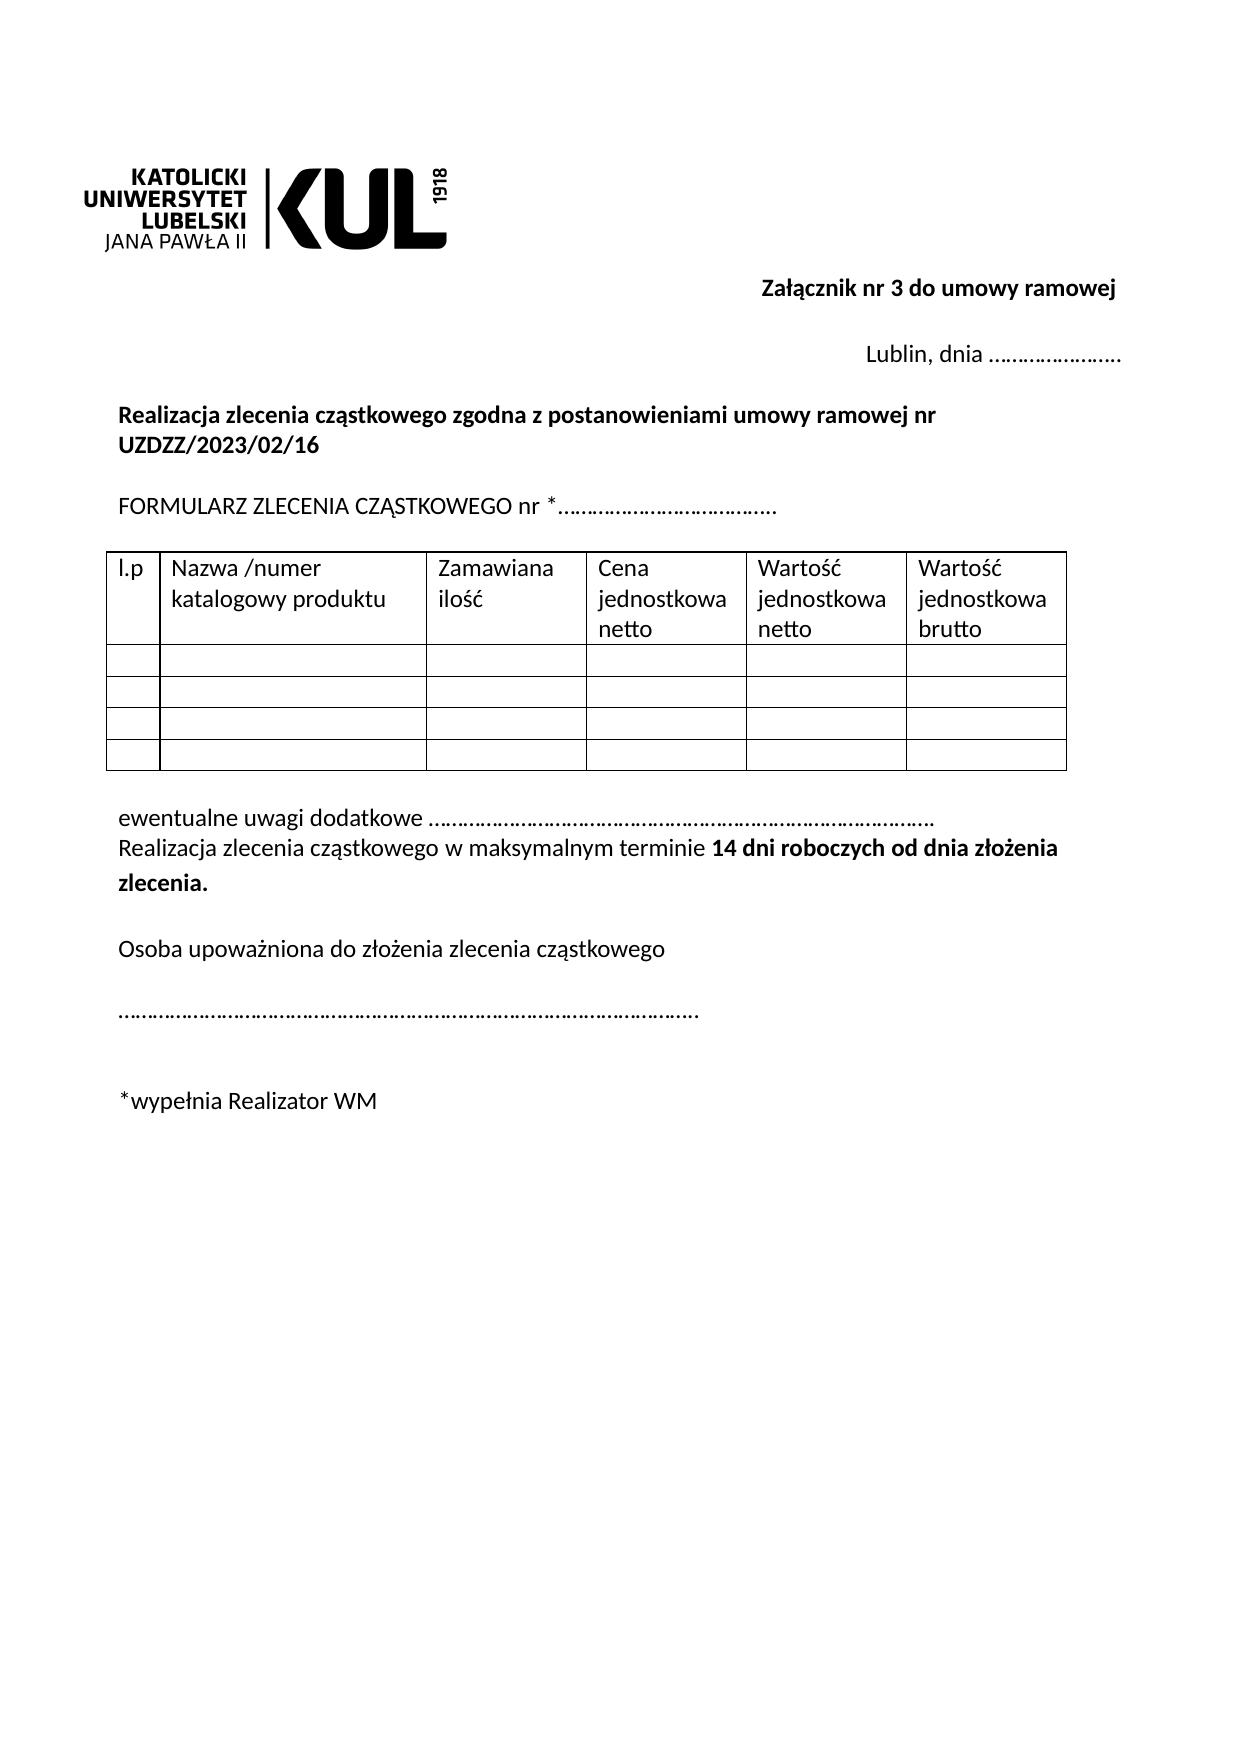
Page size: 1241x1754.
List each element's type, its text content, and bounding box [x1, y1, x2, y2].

table_cell [107, 677, 159, 707]
table_cell [107, 740, 159, 770]
table_cell [587, 677, 746, 707]
table_header Wartość jednostkowa brutto [907, 553, 1066, 644]
table_cell [907, 645, 1066, 676]
table_cell [427, 677, 586, 707]
table_cell [747, 708, 906, 739]
text Załącznik nr 3 do umowy ramowej [118, 272, 1122, 303]
table_header Zamawiana ilość [427, 553, 586, 644]
table_cell [161, 708, 426, 739]
text *wypełnia Realizator WM [118, 1085, 1122, 1116]
table_cell [907, 677, 1066, 707]
table_cell [747, 645, 906, 676]
table_cell [587, 740, 746, 770]
text FORMULARZ ZLECENIA CZĄSTKOWEGO nr *……………………………….. [118, 490, 1122, 521]
table_cell [427, 645, 586, 676]
table_cell [107, 645, 159, 676]
text ……………………………………………………………………………………….. [118, 994, 1122, 1024]
text ewentualne uwagi dodatkowe ……………………………………………………………………………. [118, 802, 1122, 832]
table_cell [427, 708, 586, 739]
table_header l.p [107, 553, 159, 644]
table_header Cena jednostkowa netto [587, 553, 746, 644]
table_cell [747, 677, 906, 707]
table_cell [907, 740, 1066, 770]
table_header Nazwa /numer katalogowy produktu [161, 553, 426, 644]
table_cell [161, 740, 426, 770]
table_cell [107, 708, 159, 739]
table_cell [587, 708, 746, 739]
table_cell [907, 708, 1066, 739]
table_cell [747, 740, 906, 770]
text Osoba upoważniona do złożenia zlecenia cząstkowego [118, 933, 1122, 963]
text Realizacja zlecenia cząstkowego w maksymalnym terminie 14 dni roboczych od dnia złożenia zlecenia. [118, 832, 1122, 898]
table_cell [161, 677, 426, 707]
table_cell [427, 740, 586, 770]
table_cell [587, 645, 746, 676]
table_cell [161, 645, 426, 676]
picture [0, 84, 1239, 261]
table_header Wartość jednostkowa netto [747, 553, 906, 644]
text Lublin, dnia ………………….. [118, 338, 1122, 368]
text Realizacja zlecenia cząstkowego zgodna z postanowieniami umowy ramowej nr UZDZZ/2023/02/16 [118, 399, 1122, 460]
